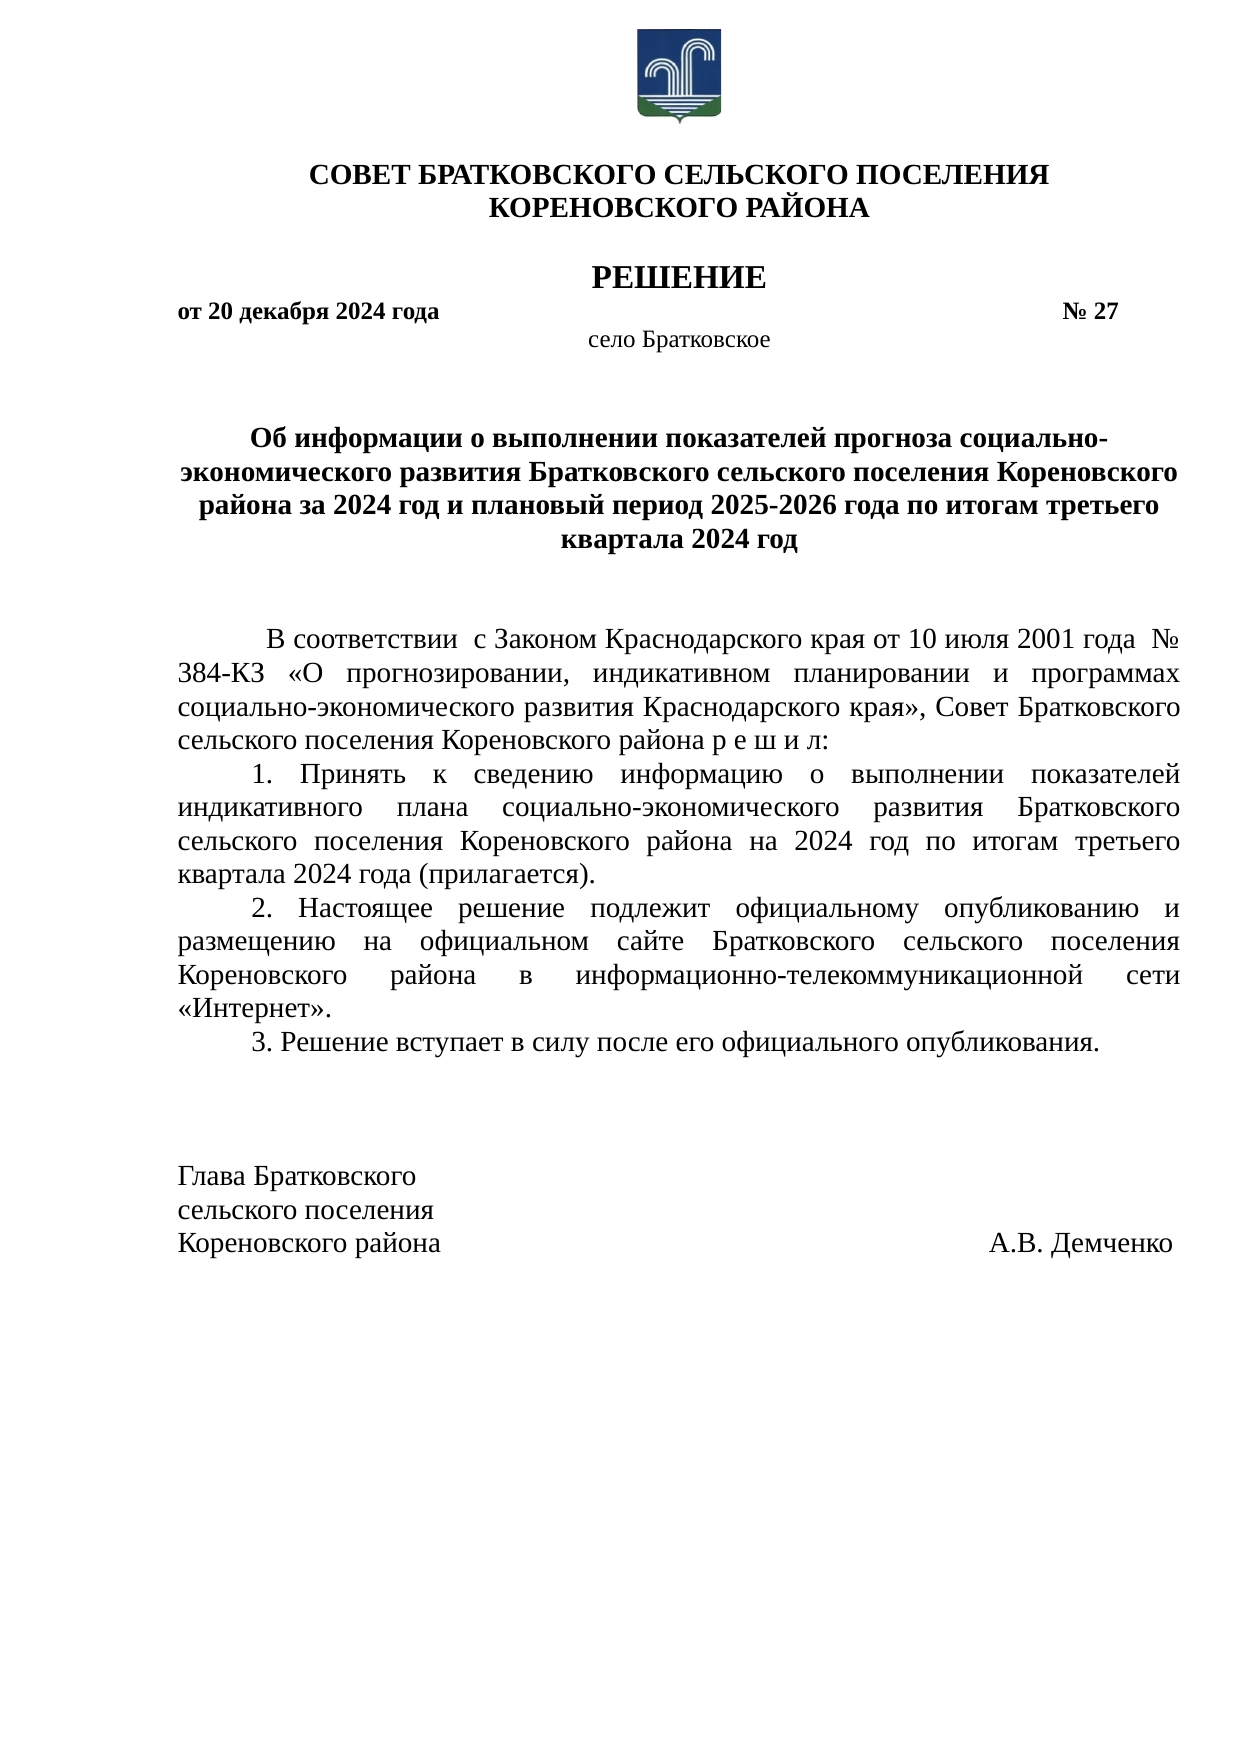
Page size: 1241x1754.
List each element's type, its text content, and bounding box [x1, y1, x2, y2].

subtitle КОРЕНОВСКОГО РАЙОНА [177, 190, 1181, 224]
text 3. Решение вступает в силу после его официального опубликования. [177, 1024, 1181, 1058]
text от 20 декабря 2024 года № 27 [177, 296, 1181, 324]
subtitle СОВЕТ БРАТКОВСКОГО СЕЛЬСКОГО ПОСЕЛЕНИЯ [177, 157, 1181, 190]
text В соответствии с Законом Краснодарского края от 10 июля 2001 года № 384-КЗ «О прогнозировании, индикативном планировании и программах социально-экономического развития Краснодарского края», Совет Братковского сельского поселения Кореновского района р е ш и л: [177, 622, 1181, 756]
text село Братковское [177, 324, 1181, 353]
text Об информации о выполнении показателей прогноза социально-экономического развития Братковского сельского поселения Кореновского района за 2024 год и плановый период 2025-2026 года по итогам третьего квартала 2024 год [177, 420, 1181, 554]
text 2. Настоящее решение подлежит официальному опубликованию и размещению на официальном сайте Братковского сельского поселения Кореновского района в информационно-телекоммуникационной сети «Интернет». [177, 890, 1181, 1024]
text 1. Принять к сведению информацию о выполнении показателей индикативного плана социально-экономического развития Братковского сельского поселения Кореновского района на 2024 год по итогам третьего квартала 2024 года (прилагается). [177, 756, 1181, 890]
text Глава Братковского [177, 1158, 1181, 1192]
text Кореновского района А.В. Демченко [177, 1225, 1181, 1259]
text сельского поселения [177, 1192, 1181, 1225]
text РЕШЕНИЕ [177, 257, 1181, 296]
